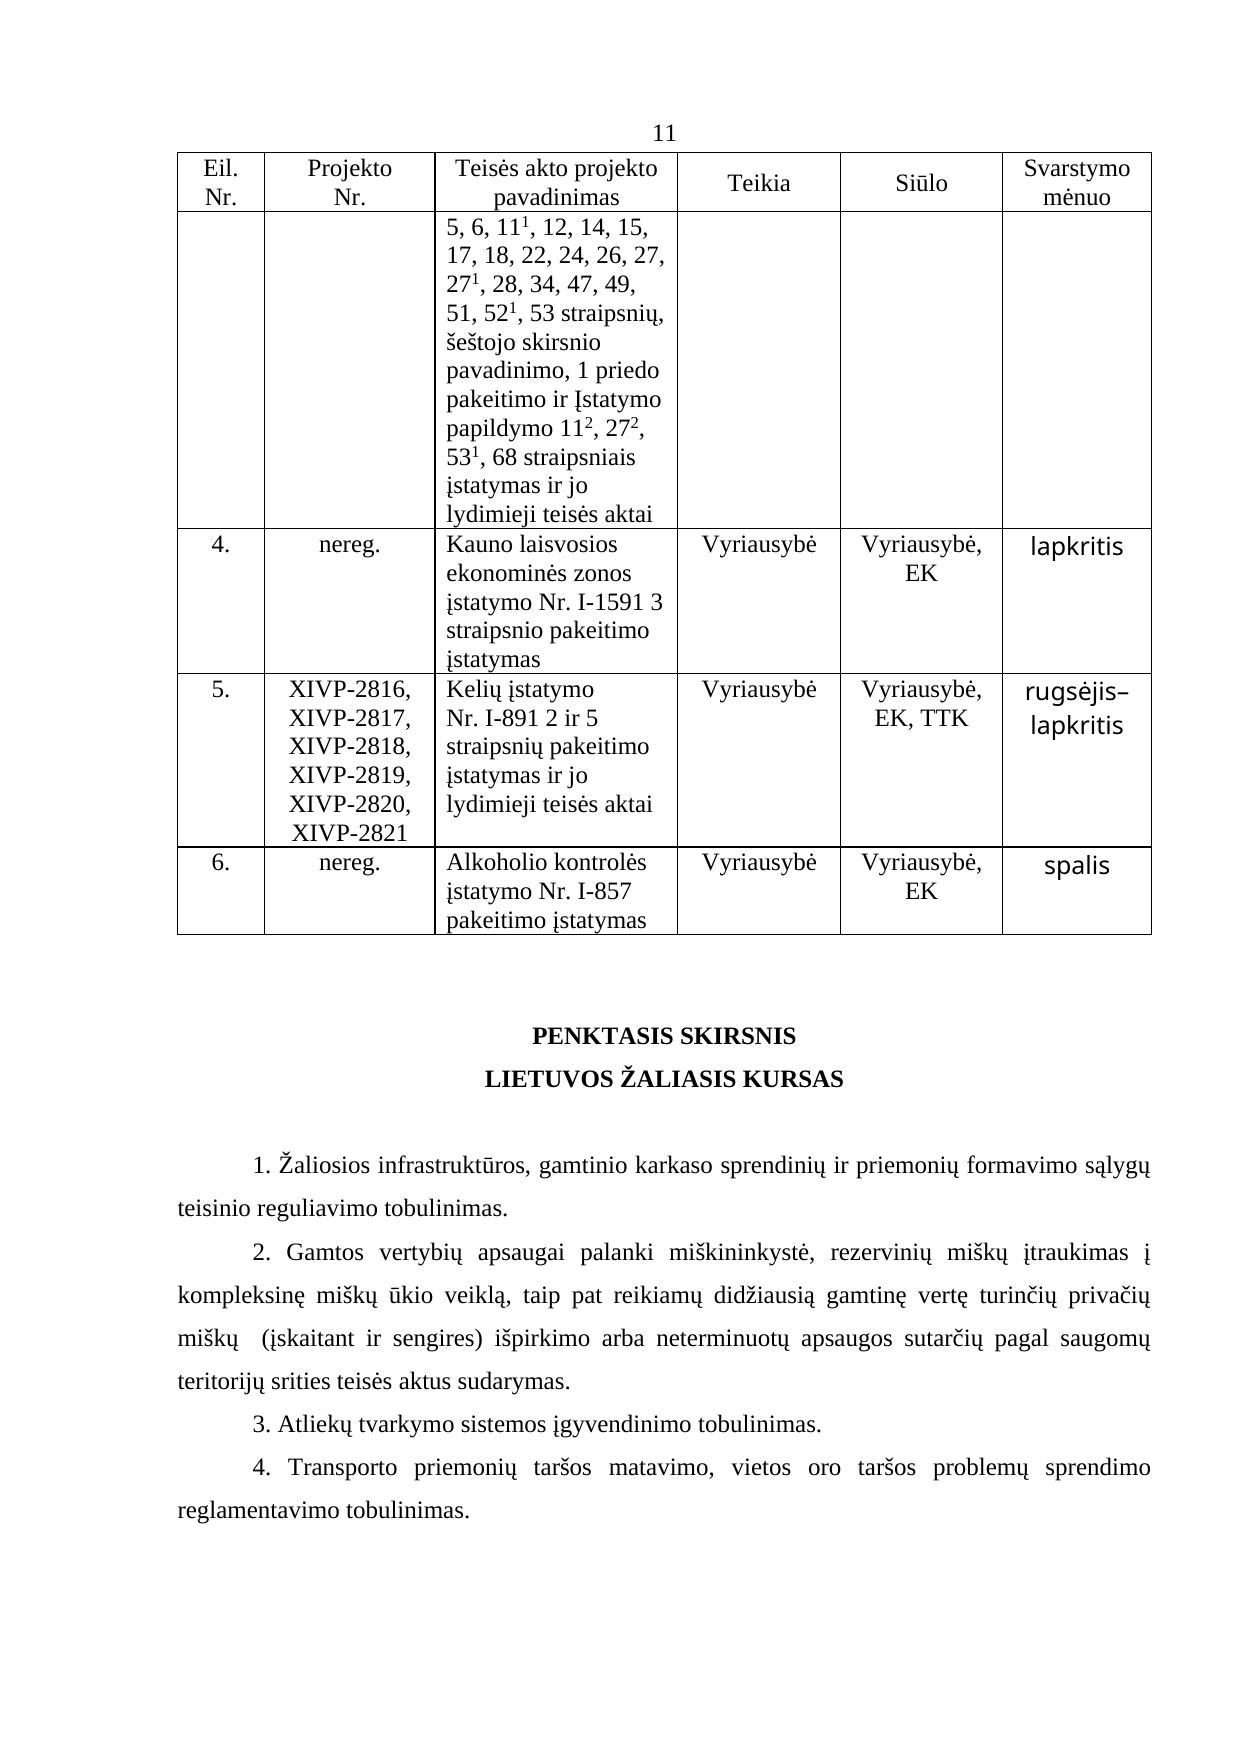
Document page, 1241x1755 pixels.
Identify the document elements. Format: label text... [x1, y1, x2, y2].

table_cell 6. [178, 848, 264, 934]
table_cell Vyriausybė, EK [841, 529, 1002, 673]
table_cell Vyriausybė [678, 674, 840, 846]
table_cell Vyriausybė, EK [841, 848, 1002, 934]
table_cell [265, 212, 434, 528]
table_header Svarstymo mėnuo [1003, 153, 1151, 211]
table_cell Vyriausybė [678, 848, 840, 934]
table_cell spalis [1003, 848, 1151, 934]
table_cell 4. [178, 529, 264, 673]
table_header Projekto Nr. [265, 153, 434, 211]
text 3. Atliekų tvarkymo sistemos įgyvendinimo tobulinimas. [177, 1409, 1152, 1438]
text 4. Transporto priemonių taršos matavimo, vietos oro taršos problemų sprendimo reglamentavimo tobulinimas. [177, 1452, 1152, 1524]
table_header Teikia [678, 153, 840, 211]
text 2. Gamtos vertybių apsaugai palanki miškininkystė, rezervinių miškų įtraukimas į kompleksinę miškų ūkio veiklą, taip pat reikiamų didžiausią gamtinę vertę turinčių privačių miškų (įskaitant ir sengires) išpirkimo arba neterminuotų apsaugos sutarčių pagal saugomų teritorijų srities teisės aktus sudarymas. [177, 1237, 1152, 1395]
table_cell [178, 212, 264, 528]
table_cell Vyriausybė [678, 529, 840, 673]
table_cell [678, 212, 840, 528]
text 1. Žaliosios infrastruktūros, gamtinio karkaso sprendinių ir priemonių formavimo sąlygų teisinio reguliavimo tobulinimas. [177, 1150, 1152, 1222]
table_header Teisės akto projekto pavadinimas [436, 153, 677, 211]
table_cell lapkritis [1003, 529, 1151, 673]
subtitle PENKTASIS SKIRSNIS [177, 1021, 1152, 1050]
table_header Siūlo [841, 153, 1002, 211]
table_cell XIVP-2816, XIVP-2817, XIVP-2818, XIVP-2819, XIVP-2820, XIVP-2821 [265, 674, 434, 846]
table_cell 5, 6, 111, 12, 14, 15, 17, 18, 22, 24, 26, 27, 271, 28, 34, 47, 49, 51, 521, 53 straipsnių, šeštojo skirsnio pavadinimo, 1 priedo pakeitimo ir Įstatymo papildymo 112, 272, 531, 68 straipsniais įstatymas ir jo lydimieji teisės aktai [436, 212, 677, 528]
subtitle LIETUVOS ŽALIASIS KURSAS [177, 1064, 1152, 1093]
table_cell [841, 212, 1002, 528]
table_cell 5. [178, 674, 264, 846]
table_header Eil. Nr. [178, 153, 264, 211]
table_cell rugsėjis–lapkritis [1003, 674, 1151, 846]
table_cell nereg. [265, 529, 434, 673]
table_cell Vyriausybė, EK, TTK [841, 674, 1002, 846]
table_cell nereg. [265, 848, 434, 934]
table_cell Kauno laisvosios ekonominės zonos įstatymo Nr. I-1591 3 straipsnio pakeitimo įstatymas [436, 529, 677, 673]
table_cell [1003, 212, 1151, 528]
table_cell Alkoholio kontrolės įstatymo Nr. I-857 pakeitimo įstatymas [436, 848, 677, 934]
table_cell Kelių įstatymo Nr. I-891 2 ir 5 straipsnių pakeitimo įstatymas ir jo lydimieji teisės aktai [436, 674, 677, 846]
